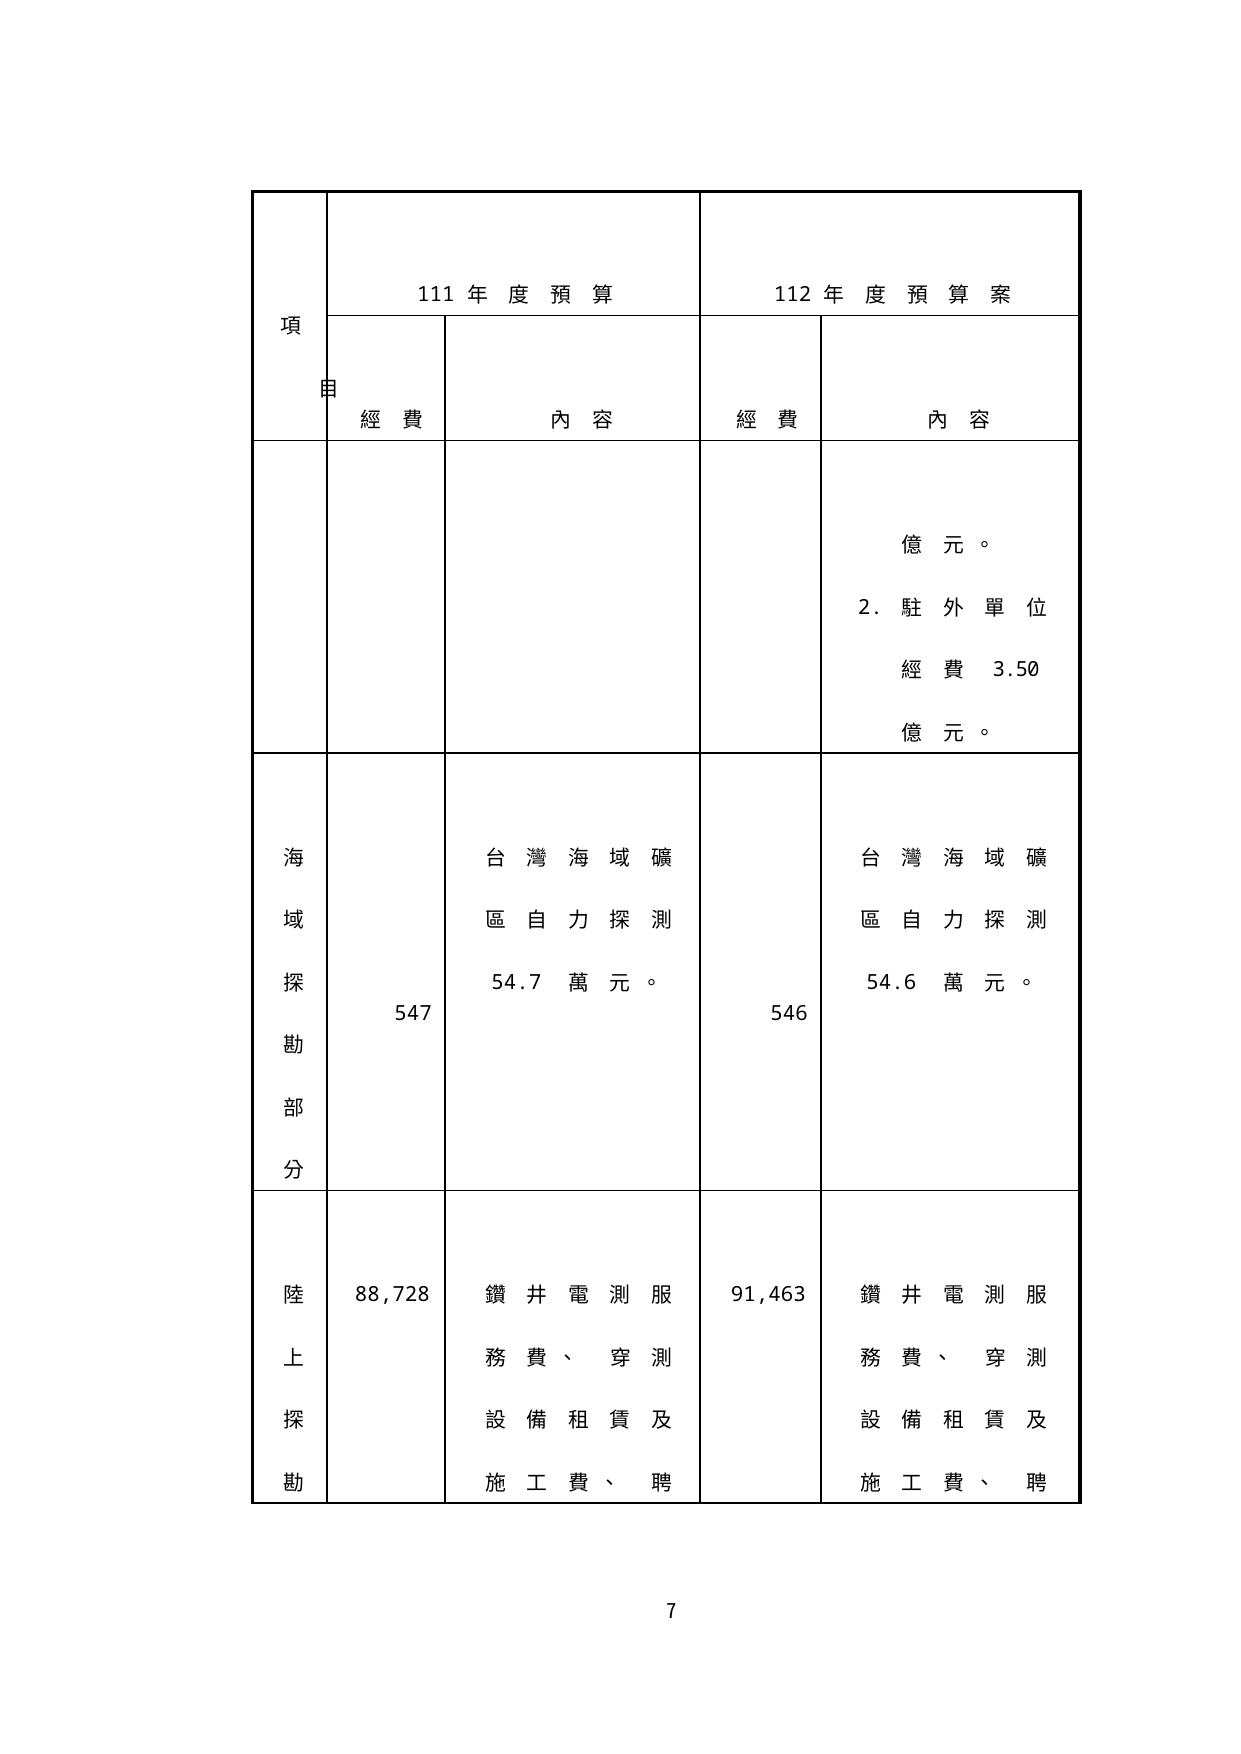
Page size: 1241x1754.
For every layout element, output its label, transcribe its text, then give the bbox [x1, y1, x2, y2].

table_cell 547 [328, 754, 444, 1189]
table_cell 陸上探勘 [254, 1191, 326, 1502]
table_cell [254, 441, 326, 752]
table_cell 88,728 [328, 1191, 444, 1502]
table_cell 546 [701, 754, 820, 1189]
table_cell 鑽井電測服務費、穿測設備租賃及施工費、聘 [446, 1191, 699, 1502]
table_cell 海域探勘部分 [254, 754, 326, 1189]
table_cell [328, 441, 444, 752]
table_cell 鑽井電測服務費、穿測設備租賃及施工費、聘 [822, 1191, 1078, 1502]
table_header 112年度預算案 [701, 193, 1078, 314]
table_cell 台灣海域礦區自力探測54.7萬元。 [446, 754, 699, 1189]
table_header 項目 [254, 193, 326, 439]
table_cell 內容 [446, 316, 699, 439]
table_cell 經費 [328, 316, 444, 439]
table_cell 91,463 [701, 1191, 820, 1502]
table_cell 億元。 2.駐外單位經費3.50億元。 [822, 441, 1078, 752]
table_cell [701, 441, 820, 752]
table_cell 台灣海域礦區自力探測54.6萬元。 [822, 754, 1078, 1189]
table_header 111年度預算 [328, 193, 699, 314]
table_cell 內容 [822, 316, 1078, 439]
table_cell 經費 [701, 316, 820, 439]
table_cell [446, 441, 699, 752]
